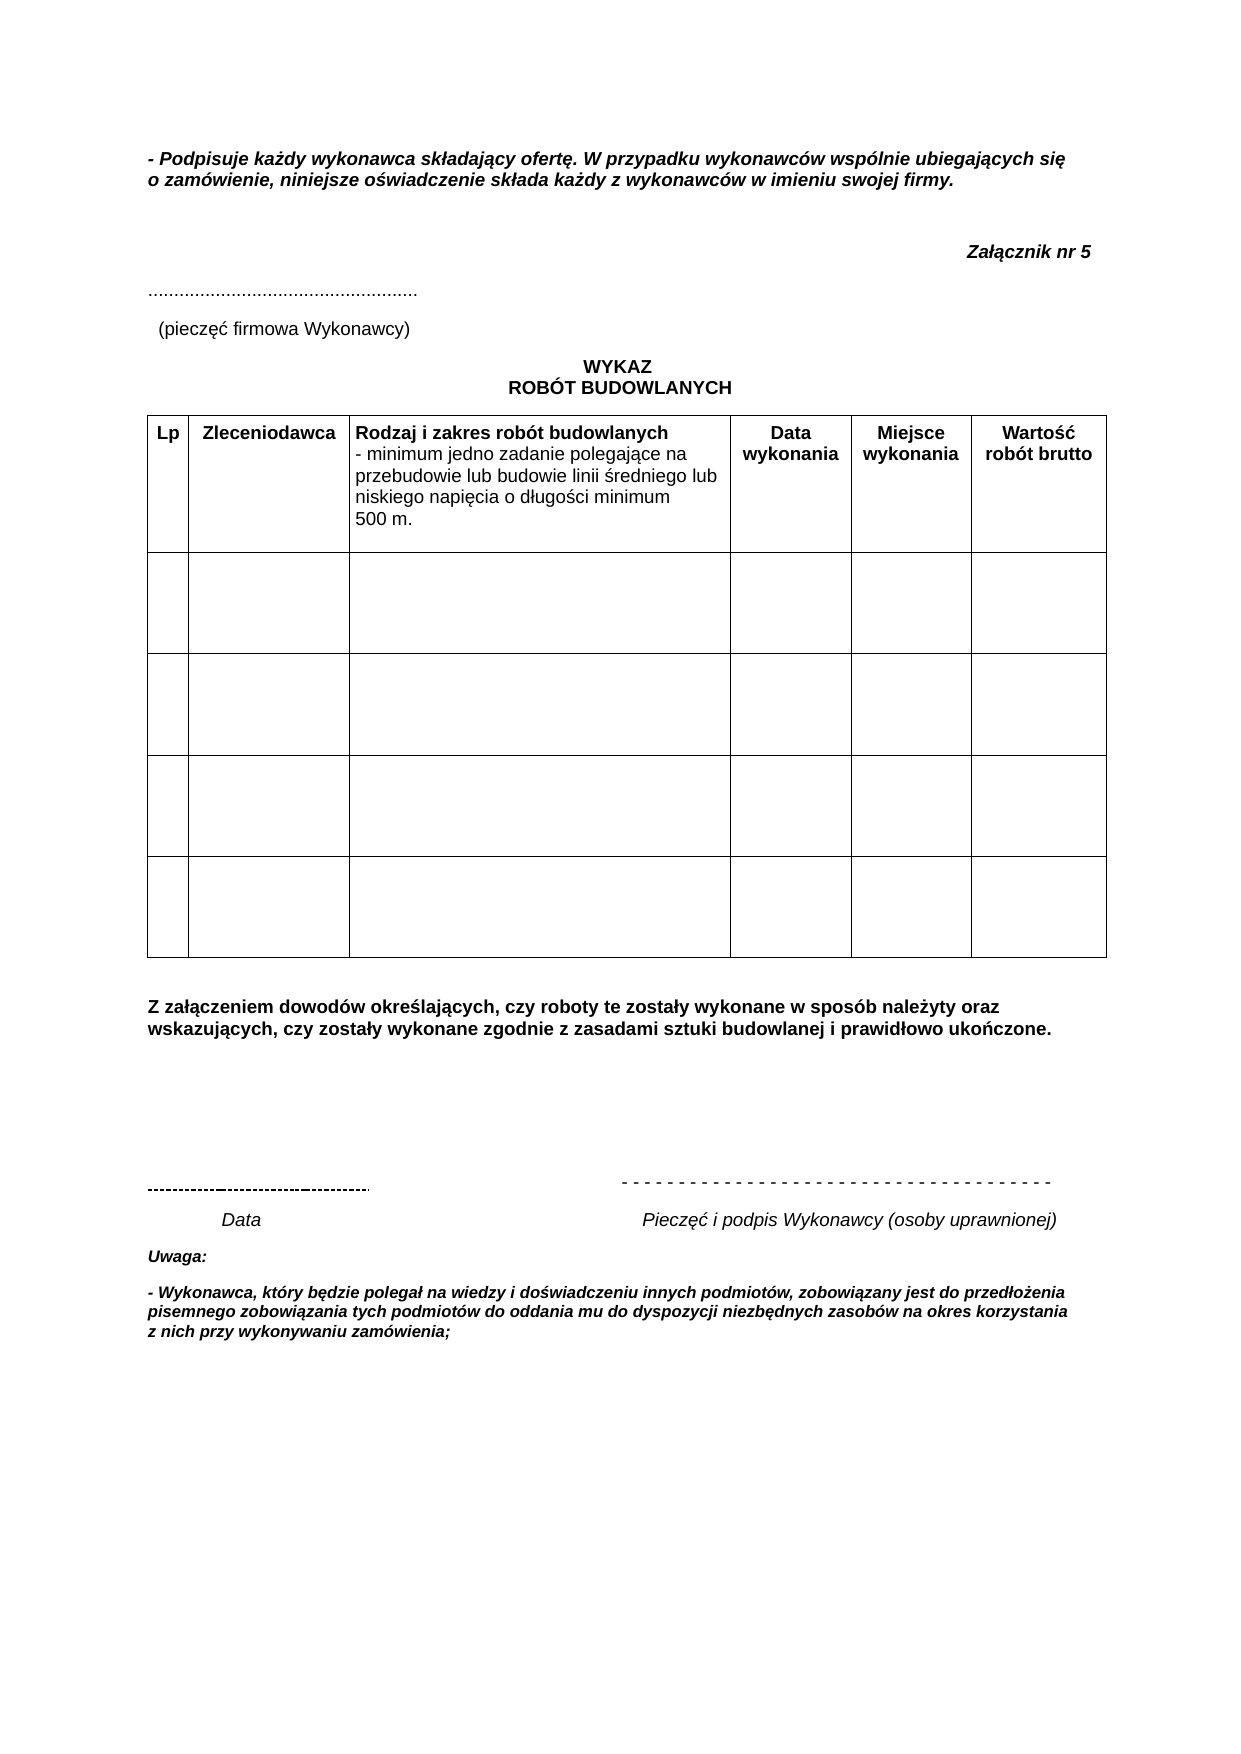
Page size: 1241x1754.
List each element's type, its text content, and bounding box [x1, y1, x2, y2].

table_cell [189, 857, 349, 957]
table_cell [350, 654, 730, 754]
text - Wykonawca, który będzie polegał na wiedzy i doświadczeniu innych podmiotów, zobowiązany jest do przedłożenia pisemnego zobowiązania tych podmiotów do oddania mu do dyspozycji niezbędnych zasobów na okres korzystania z nich przy wykonywaniu zamówienia; [148, 1283, 1093, 1360]
table_cell [852, 654, 971, 754]
table_cell [148, 654, 188, 754]
table_cell [972, 553, 1106, 653]
text Data Pieczęć i podpis Wykonawcy (osoby uprawnionej) [148, 1209, 1093, 1231]
table_cell [731, 857, 851, 957]
table_cell [148, 756, 188, 856]
text Z załączeniem dowodów określających, czy roboty te zostały wykonane w sposób należyty oraz wskazujących, czy zostały wykonane zgodnie z zasadami sztuki budowlanej i prawidłowo ukończone. [148, 996, 1093, 1068]
text WYKAZ ROBÓT BUDOWLANYCH [148, 356, 1093, 399]
table_cell [731, 553, 851, 653]
table_header Wartość robót brutto [972, 416, 1106, 552]
text - Podpisuje każdy wykonawca składający ofertę. W przypadku wykonawców wspólnie ubiegających się o zamówienie, niniejsze oświadczenie składa każdy z wykonawców w imieniu swojej firmy. [148, 148, 1093, 191]
table_cell [972, 654, 1106, 754]
table_cell [148, 857, 188, 957]
table_header Rodzaj i zakres robót budowlanych - minimum jedno zadanie polegające na przebudowie lub budowie linii średniego lub niskiego napięcia o długości minimum 500 m. [350, 416, 730, 552]
table_cell [189, 654, 349, 754]
table_cell [350, 756, 730, 856]
table_header Miejsce wykonania [852, 416, 971, 552]
table_cell [731, 654, 851, 754]
table_cell [852, 756, 971, 856]
table_header Lp [148, 416, 188, 552]
text - - - - - - - - - - - - - - - - - - - - - - - - - - - - - - - - - - - - - - [148, 1171, 1093, 1192]
table_cell [148, 553, 188, 653]
table_cell [972, 756, 1106, 856]
table_cell [731, 756, 851, 856]
table_header Zleceniodawca [189, 416, 349, 552]
text .................................................... [148, 279, 1093, 301]
text Załącznik nr 5 [148, 241, 1093, 262]
table_cell [189, 756, 349, 856]
table_header Data wykonania [731, 416, 851, 552]
table_cell [972, 857, 1106, 957]
text Uwaga: [148, 1247, 1093, 1266]
text (pieczęć firmowa Wykonawcy) [148, 317, 1093, 339]
table_cell [350, 857, 730, 957]
table_cell [189, 553, 349, 653]
table_cell [350, 553, 730, 653]
table_cell [852, 553, 971, 653]
table_cell [852, 857, 971, 957]
